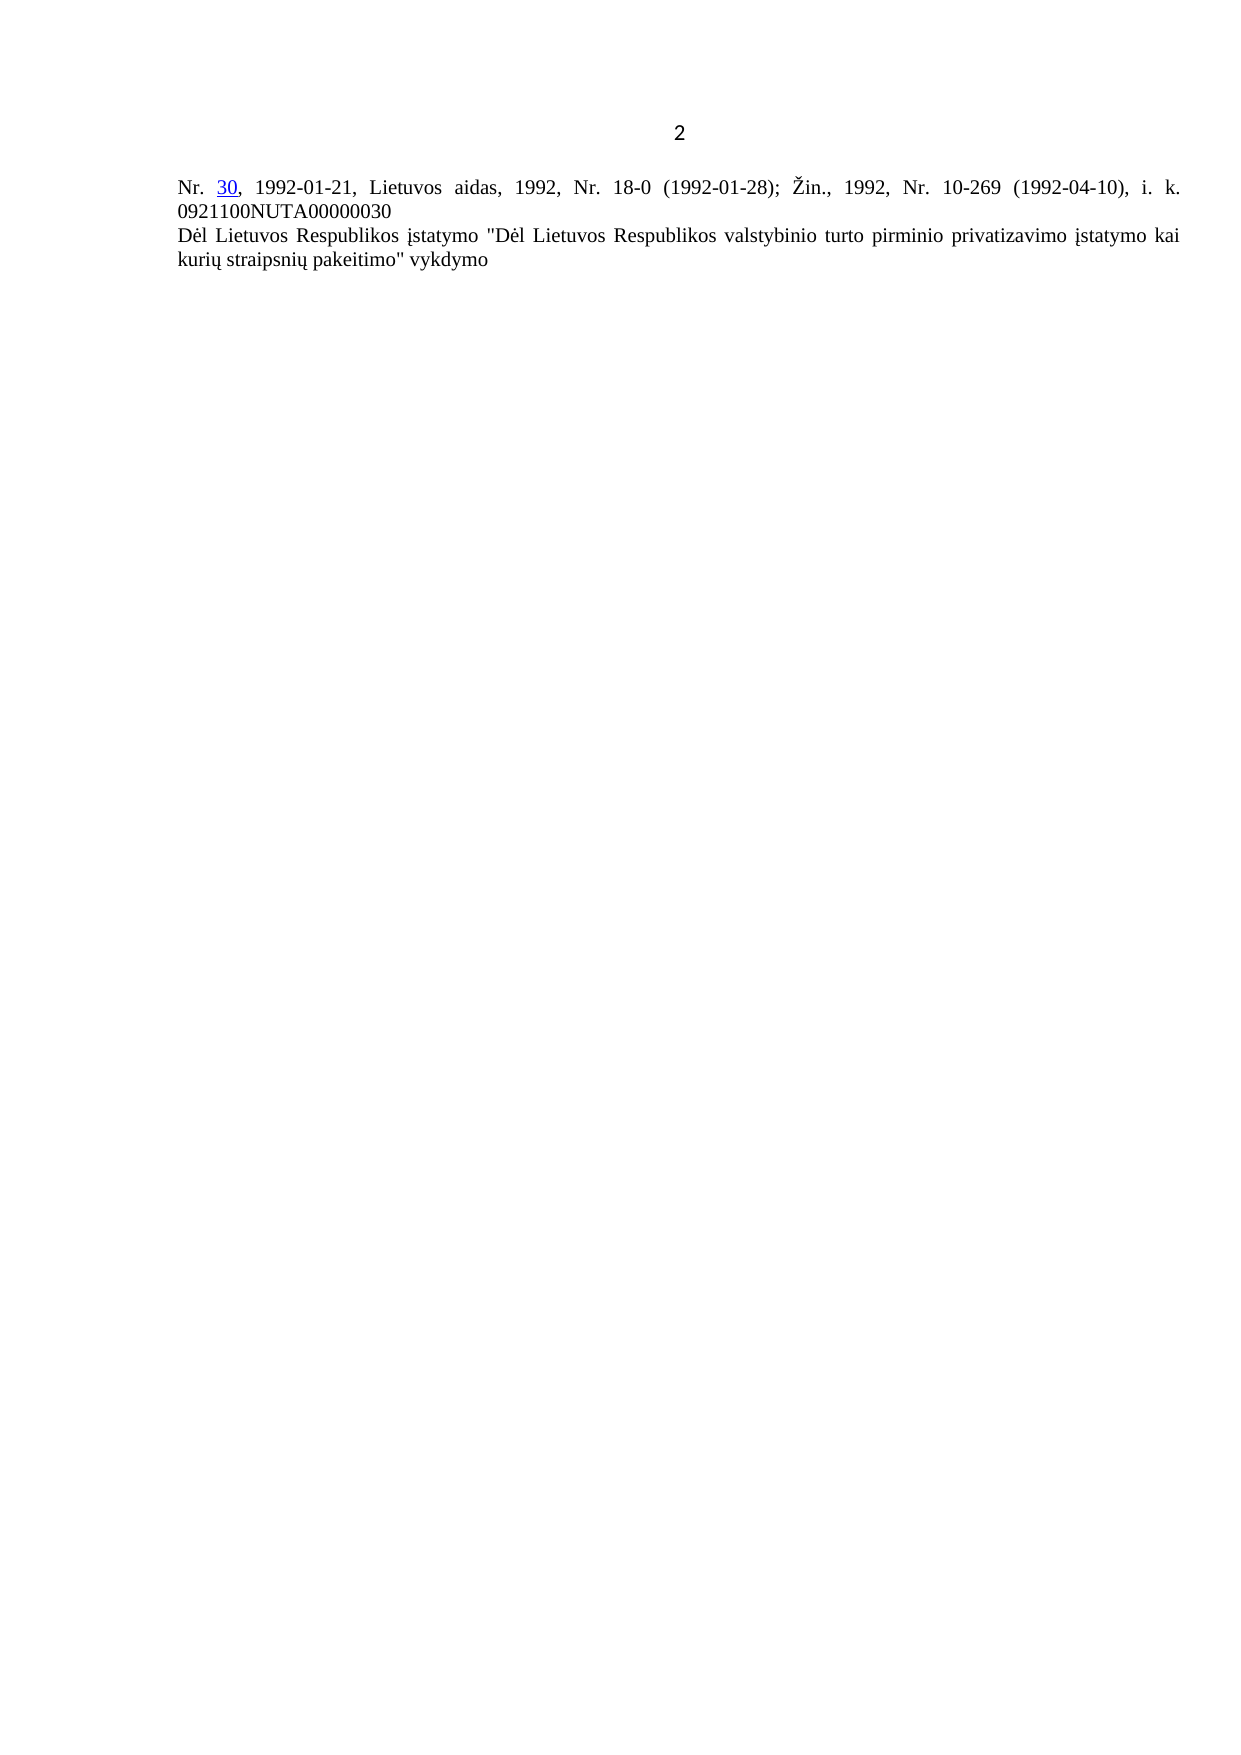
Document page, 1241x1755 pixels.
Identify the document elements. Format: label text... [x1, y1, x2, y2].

text Dėl Lietuvos Respublikos įstatymo "Dėl Lietuvos Respublikos valstybinio turto pirminio privatizavimo įstatymo kai kurių straipsnių pakeitimo" vykdymo [177, 223, 1181, 271]
text Nr. 30, 1992-01-21, Lietuvos aidas, 1992, Nr. 18-0 (1992-01-28); Žin., 1992, Nr. 10-269 (1992-04-10), i. k. 0921100NUTA00000030 [177, 175, 1181, 223]
